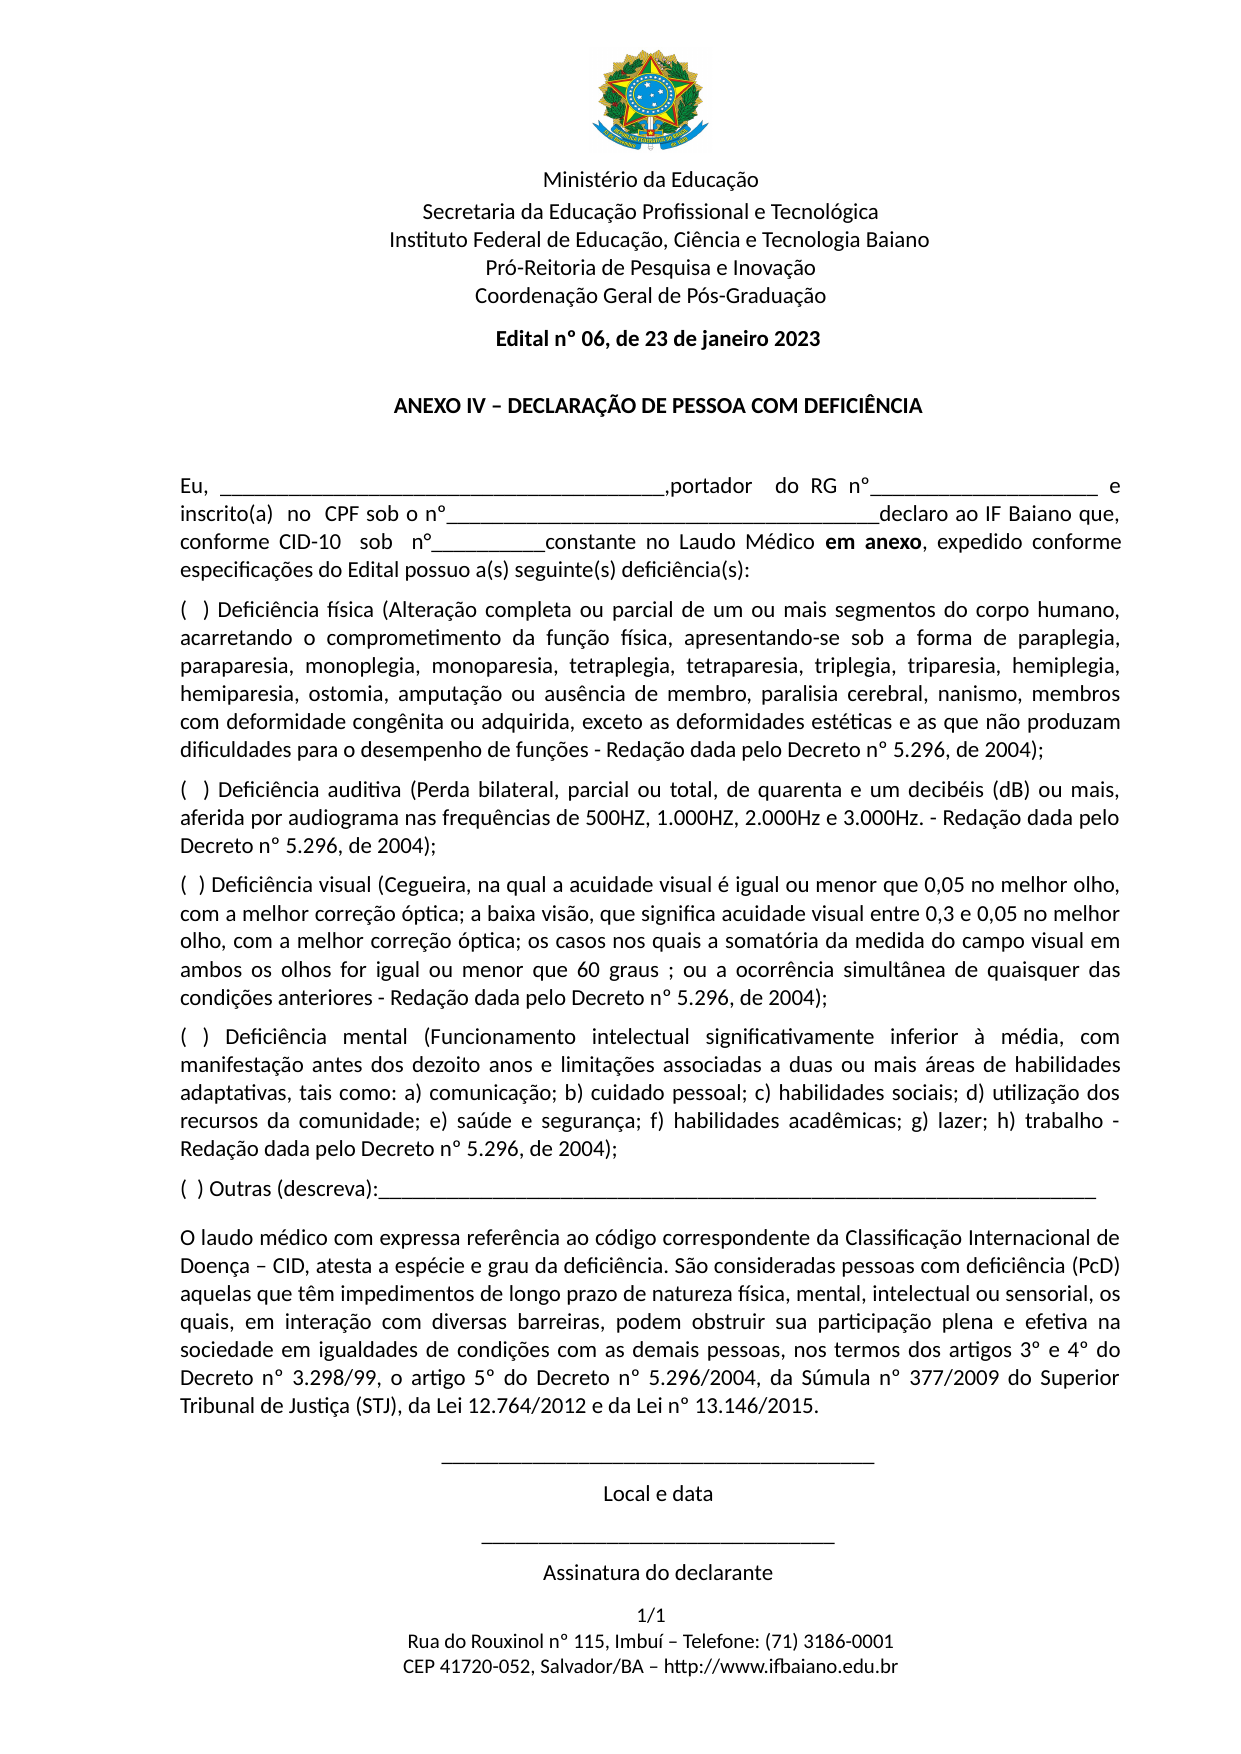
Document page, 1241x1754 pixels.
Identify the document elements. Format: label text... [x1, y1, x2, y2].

text Secretaria da Educação Profissional e Tecnológica [180, 197, 1122, 225]
text Instituto Federal de Educação, Ciência e Tecnologia Baiano [197, 225, 1122, 253]
text Ministério da Educação [180, 165, 1122, 193]
text ( ) Deficiência física (Alteração completa ou parcial de um ou mais segmentos do corpo humano, acarretando o comprometimento da função física, apresentando-se sob a forma de paraplegia, paraparesia, monoplegia, monoparesia, tetraplegia, tetraparesia, triplegia, triparesia, hemiplegia, hemiparesia, ostomia, amputação ou ausência de membro, paralisia cerebral, nanismo, membros com deformidade congênita ou adquirida, exceto as deformidades estéticas e as que não produzam dificuldades para o desempenho de funções - Redação dada pelo Decreto nº 5.296, de 2004); [180, 595, 1122, 763]
text ______________________________________ [194, 1439, 1122, 1467]
text Coordenação Geral de Pós-Graduação [180, 281, 1122, 309]
text ( ) Deficiência auditiva (Perda bilateral, parcial ou total, de quarenta e um decibéis (dB) ou mais, aferida por audiograma nas frequências de 500HZ, 1.000HZ, 2.000Hz e 3.000Hz. - Redação dada pelo Decreto nº 5.296, de 2004); [180, 775, 1122, 859]
text ANEXO IV – DECLARAÇÃO DE PESSOA COM DEFICIÊNCIA [194, 391, 1122, 419]
text Local e data [194, 1479, 1122, 1507]
text ( ) Outras (descreva):_______________________________________________________________ [180, 1174, 1122, 1202]
text Edital nº 06, de 23 de janeiro 2023 [194, 324, 1122, 353]
text ( ) Deficiência mental (Funcionamento intelectual significativamente inferior à média, com manifestação antes dos dezoito anos e limitações associadas a duas ou mais áreas de habilidades adaptativas, tais como: a) comunicação; b) cuidado pessoal; c) habilidades sociais; d) utilização dos recursos da comunidade; e) saúde e segurança; f) habilidades acadêmicas; g) lazer; h) trabalho - Redação dada pelo Decreto nº 5.296, de 2004); [180, 1022, 1122, 1163]
text ( ) Deficiência visual (Cegueira, na qual a acuidade visual é igual ou menor que 0,05 no melhor olho, com a melhor correção óptica; a baixa visão, que significa acuidade visual entre 0,3 e 0,05 no melhor olho, com a melhor correção óptica; os casos nos quais a somatória da medida do campo visual em ambos os olhos for igual ou menor que 60 graus ; ou a ocorrência simultânea de quaisquer das condições anteriores - Redação dada pelo Decreto nº 5.296, de 2004); [180, 871, 1122, 1011]
text Pró-Reitoria de Pesquisa e Inovação [180, 253, 1122, 281]
text O laudo médico com expressa referência ao código correspondente da Classificação Internacional de Doença – CID, atesta a espécie e grau da deficiência. São consideradas pessoas com deficiência (PcD) aquelas que têm impedimentos de longo prazo de natureza física, mental, intelectual ou sensorial, os quais, em interação com diversas barreiras, podem obstruir sua participação plena e efetiva na sociedade em igualdades de condições com as demais pessoas, nos termos dos artigos 3º e 4º do Decreto nº 3.298/99, o artigo 5º do Decreto nº 5.296/2004, da Súmula nº 377/2009 do Superior Tribunal de Justiça (STJ), da Lei 12.764/2012 e da Lei nº 13.146/2015. [180, 1223, 1122, 1419]
text Eu, _______________________________________,portador do RG nº____________________ e inscrito(a) no CPF sob o nº______________________________________declaro ao IF Baiano que, conforme CID-10 sob n°__________constante no Laudo Médico em anexo, expedido conforme especificações do Edital possuo a(s) seguinte(s) deficiência(s): [180, 471, 1122, 583]
text _______________________________ [194, 1519, 1122, 1547]
text Assinatura do declarante [194, 1558, 1122, 1587]
